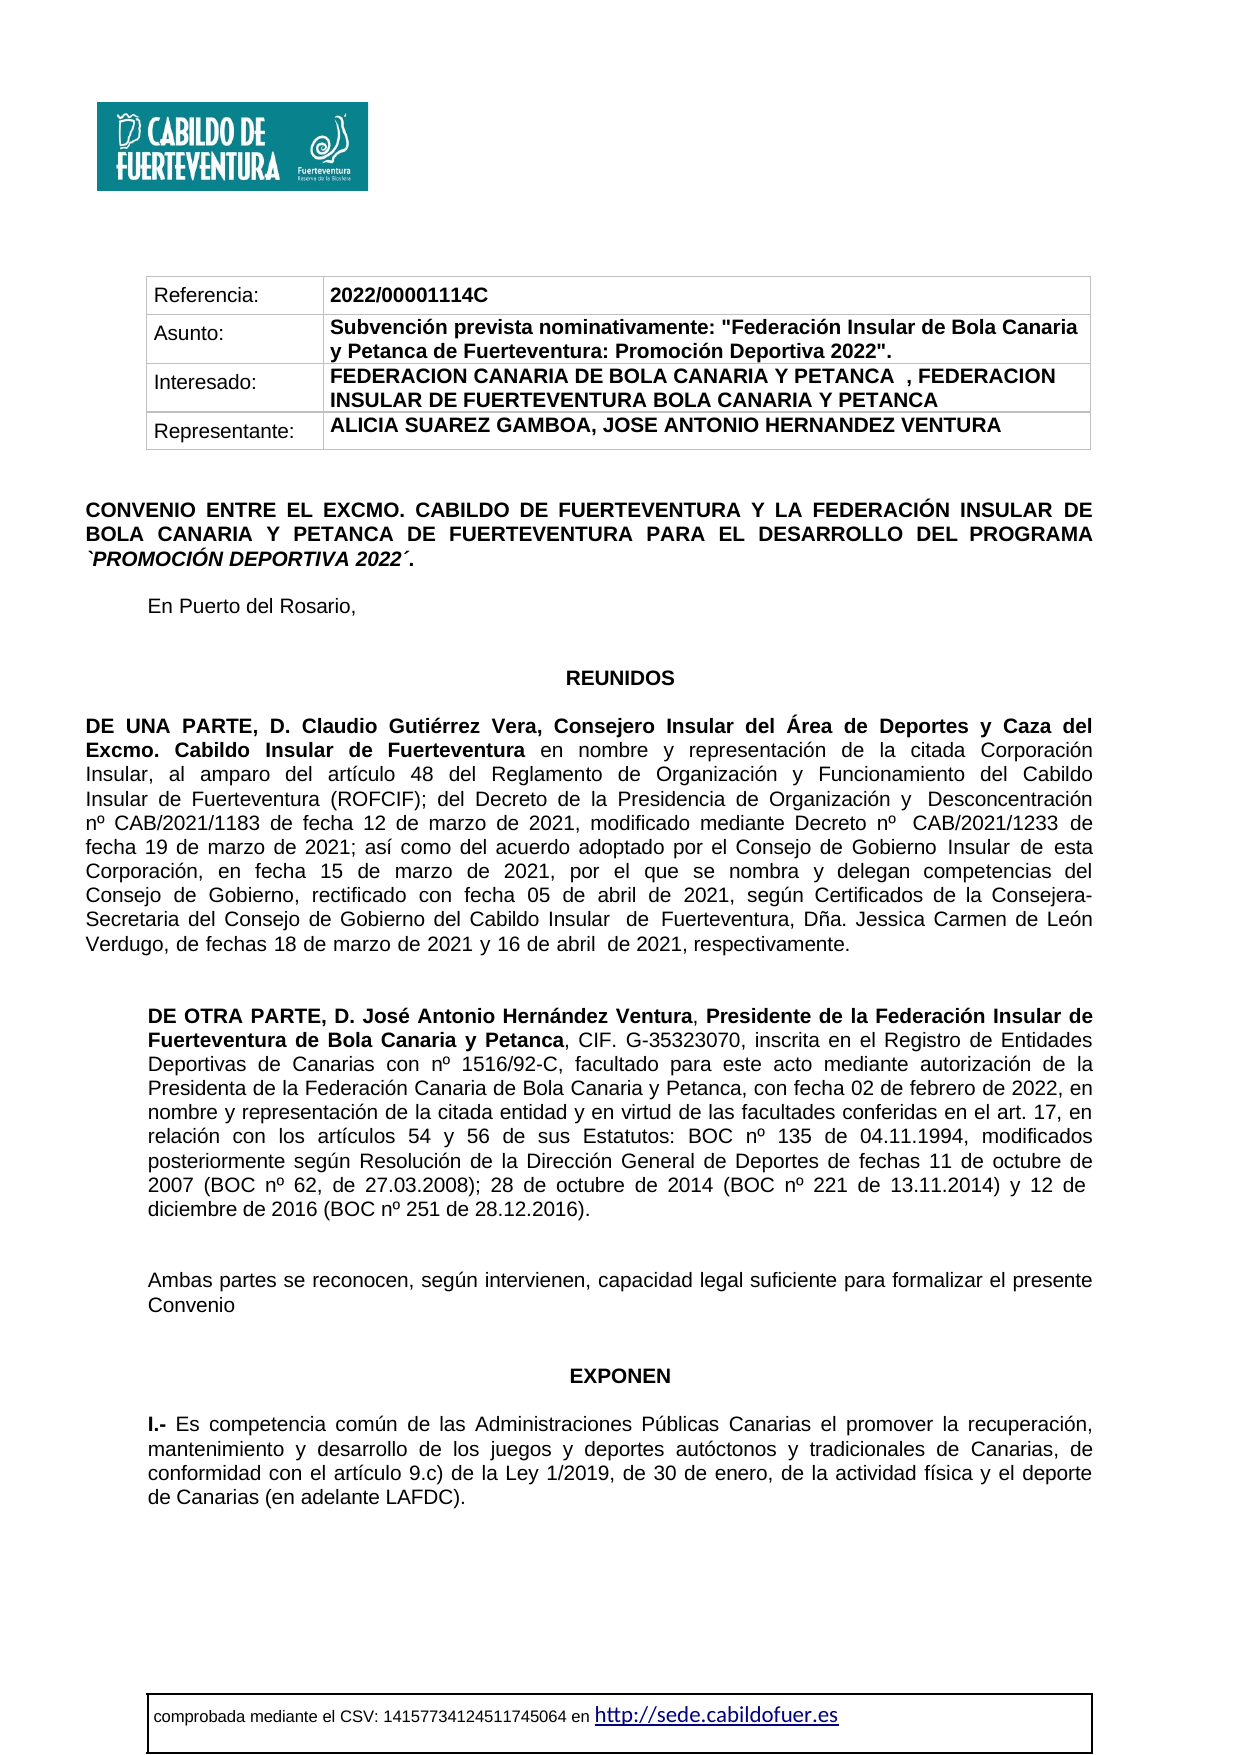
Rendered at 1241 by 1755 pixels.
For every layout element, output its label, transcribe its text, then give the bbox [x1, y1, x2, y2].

table_cell Asunto: [147, 315, 323, 362]
table_header Referencia: [147, 277, 323, 313]
text En Puerto del Rosario, [147, 594, 1107, 618]
subtitle EXPONEN [527, 1364, 714, 1388]
subtitle REUNIDOS [526, 666, 714, 690]
table_cell ALICIA SUAREZ GAMBOA, JOSE ANTONIO HERNANDEZ VENTURA [324, 413, 1090, 449]
table_header 2022/00001114C [324, 277, 1090, 313]
subtitle CONVENIO ENTRE EL EXCMO. CABILDO DE FUERTEVENTURA Y LA FEDERACIÓN INSULAR DE BOLA CANARIA Y PETANCA DE FUERTEVENTURA PARA EL DESARROLLO DEL PROGRAMA `PROMOCIÓN DEPORTIVA 2022´. [85, 498, 1093, 570]
text I.- Es competencia común de las Administraciones Públicas Canarias el promover la recuperación, mantenimiento y desarrollo de los juegos y deportes autóctonos y tradicionales de Canarias, de conformidad con el artículo 9.c) de la Ley 1/2019, de 30 de enero, de la actividad física y el deporte de Canarias (en adelante LAFDC). [148, 1412, 1093, 1509]
text DE OTRA PARTE, D. José Antonio Hernández Ventura, Presidente de la Federación Insular de Fuerteventura de Bola Canaria y Petanca, CIF. G-35323070, inscrita en el Registro de Entidades Deportivas de Canarias con nº 1516/92-C, facultado para este acto mediante autorización de la Presidenta de la Federación Canaria de Bola Canaria y Petanca, con fecha 02 de febrero de 2022, en nombre y representación de la citada entidad y en virtud de las facultades conferidas en el art. 17, en relación con los artículos 54 y 56 de sus Estatutos: BOC nº 135 de 04.11.1994, modificados posteriormente según Resolución de la Dirección General de Deportes de fechas 11 de octubre de 2007 (BOC nº 62, de 27.03.2008); 28 de octubre de 2014 (BOC nº 221 de 13.11.2014) y 12 de [148, 1003, 1093, 1197]
text diciembre de 2016 (BOC nº 251 de 28.12.2016). [148, 1197, 1107, 1221]
text Ambas partes se reconocen, según intervienen, capacidad legal suficiente para formalizar el presente Convenio [148, 1268, 1093, 1316]
table_cell Representante: [147, 413, 323, 449]
table_cell FEDERACION CANARIA DE BOLA CANARIA Y PETANCA , FEDERACION INSULAR DE FUERTEVENTURA BOLA CANARIA Y PETANCA [324, 364, 1090, 411]
text DE UNA PARTE, D. Claudio Gutiérrez Vera, Consejero Insular del Área de Deportes y Caza del Excmo. Cabildo Insular de Fuerteventura en nombre y representación de la citada Corporación Insular, al amparo del artículo 48 del Reglamento de Organización y Funcionamiento del Cabildo Insular de Fuerteventura (ROFCIF); del Decreto de la Presidencia de Organización y Desconcentración nº CAB/2021/1183 de fecha 12 de marzo de 2021, modificado mediante Decreto nº CAB/2021/1233 de fecha 19 de marzo de 2021; así como del acuerdo adoptado por el Consejo de Gobierno Insular de esta Corporación, en fecha 15 de marzo de 2021, por el que se nombra y delegan competencias del Consejo de Gobierno, rectificado con fecha 05 de abril de 2021, según Certificados de la Consejera-Secretaria del Consejo de Gobierno del Cabildo Insular de Fuerteventura, Dña. Jessica Carmen de León Verdugo, de fechas 18 de marzo de 2021 y 16 de abril de 2021, respectivamente. [85, 714, 1093, 956]
table_cell Subvención prevista nominativamente: "Federación Insular de Bola Canaria y Petanca de Fuerteventura: Promoción Deportiva 2022". [324, 315, 1090, 362]
table_cell Interesado: [147, 364, 323, 411]
